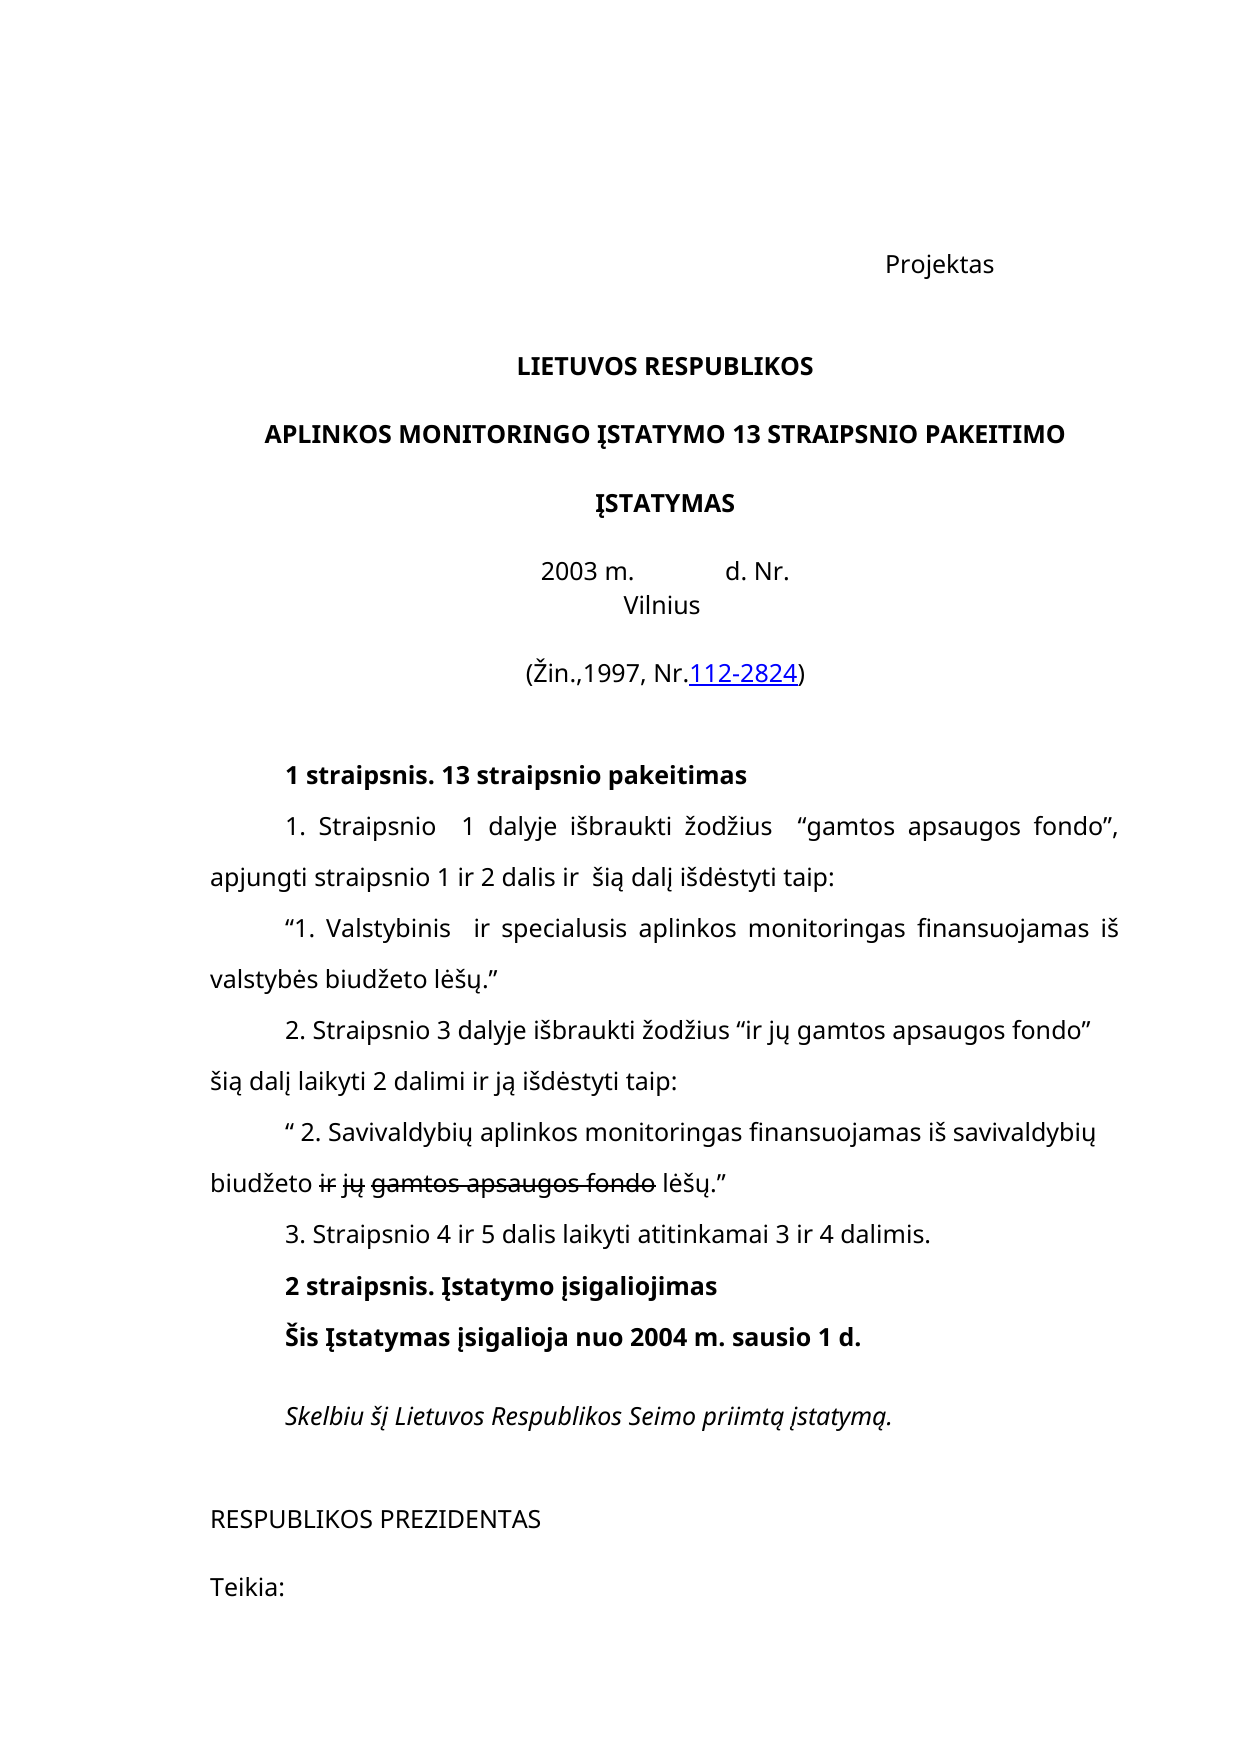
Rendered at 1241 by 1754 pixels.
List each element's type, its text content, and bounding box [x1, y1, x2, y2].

text RESPUBLIKOS PREZIDENTAS [210, 1501, 1120, 1535]
text “1. Valstybinis ir specialusis aplinkos monitoringas finansuojamas iš valstybės biudžeto lėšų.” [210, 911, 1120, 996]
text “ 2. Savivaldybių aplinkos monitoringas finansuojamas iš savivaldybių biudžeto ir jų gamtos apsaugos fondo lėšų.” [210, 1115, 1120, 1200]
text LIETUVOS RESPUBLIKOS [210, 349, 1120, 383]
text Vilnius [210, 587, 1120, 622]
text 3. Straipsnio 4 ir 5 dalis laikyti atitinkamai 3 ir 4 dalimis. [210, 1217, 1120, 1251]
text (Žin.,1997, Nr.112-2824) [210, 656, 1120, 690]
text 2. Straipsnio 3 dalyje išbraukti žodžius “ir jų gamtos apsaugos fondo” šią dalį laikyti 2 dalimi ir ją išdėstyti taip: [210, 1013, 1120, 1098]
text 1 straipsnis. 13 straipsnio pakeitimas [210, 758, 1120, 792]
text 2 straipsnis. Įstatymo įsigaliojimas [210, 1268, 1120, 1302]
text 1. Straipsnio 1 dalyje išbraukti žodžius “gamtos apsaugos fondo”, apjungti straipsnio 1 ir 2 dalis ir šią dalį išdėstyti taip: [210, 809, 1120, 894]
text APLINKOS MONITORINGO ĮSTATYMO 13 STRAIPSNIO PAKEITIMO [210, 417, 1120, 451]
text Projektas [210, 247, 1120, 281]
text 2003 m. d. Nr. [210, 553, 1120, 587]
text Šis Įstatymas įsigalioja nuo 2004 m. sausio 1 d. [210, 1319, 1120, 1353]
text Teikia: [210, 1569, 1120, 1603]
text ĮSTATYMAS [210, 485, 1120, 519]
text Skelbiu šį Lietuvos Respublikos Seimo priimtą įstatymą. [210, 1399, 1120, 1433]
